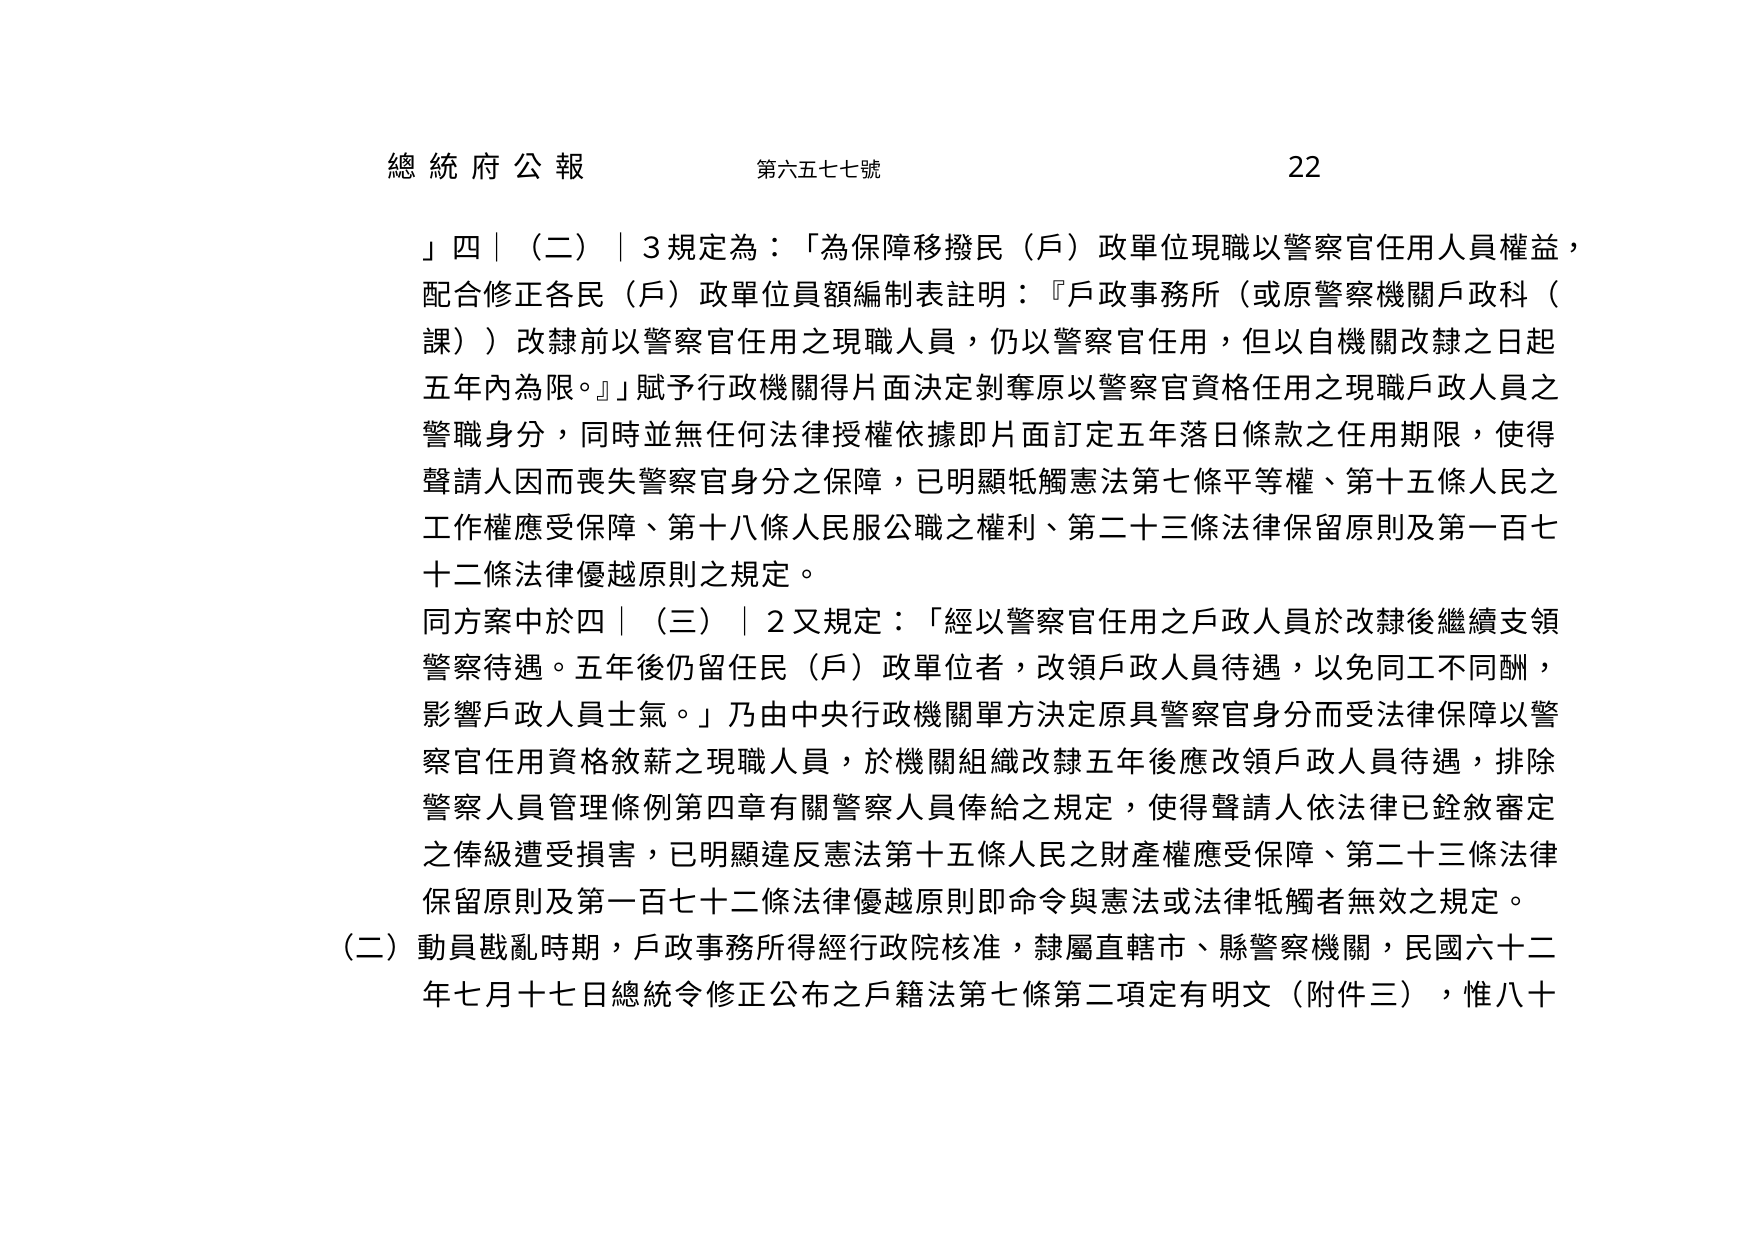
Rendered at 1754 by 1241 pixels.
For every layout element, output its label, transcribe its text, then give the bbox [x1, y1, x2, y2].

text 該方案中四｜（二）｜２規定為：「具警察官任用資格之戶政人員，仍隨業務移轉，不願留任戶政單位者，應准由警察機關統籌安排於改隸後五年內調派警察單位服務。」四｜（二）｜３規定為：「為保障移撥民（戶）政單位現職以警察官任用人員權益，配合修正各民（戶）政單位員額編制表註明：『戶政事務所（或原警察機關戶政科（課））改隸前以警察官任用之現職人員，仍以警察官任用，但以自機關改隸之日起五年內為限。』」賦予行政機關得片面決定剝奪原以警察官資格任用之現職戶政人員之警職身分，同時並無任何法律授權依據即片面訂定五年落日條款之任用期限，使得聲請人因而喪失警察官身分之保障，已明顯牴觸憲法第七條平等權、第十五條人民之工作權應受保障、第十八條人民服公職之權利、第二十三條法律保留原則及第一百七十二條法律優越原則之規定。 [422, 222, 1559, 595]
text 同方案中於四｜（三）｜２又規定：「經以警察官任用之戶政人員於改隸後繼續支領警察待遇。五年後仍留任民（戶）政單位者，改領戶政人員待遇，以免同工不同酬，影響戶政人員士氣。」乃由中央行政機關單方決定原具警察官身分而受法律保障以警察官任用資格敘薪之現職人員，於機關組織改隸五年後應改領戶政人員待遇，排除警察人員管理條例第四章有關警察人員俸給之規定，使得聲請人依法律已銓敘審定之俸級遭受損害，已明顯違反憲法第十五條人民之財產權應受保障、第二十三條法律保留原則及第一百七十二條法律優越原則即命令與憲法或法律牴觸者無效之規定。 [422, 595, 1559, 922]
text （二）動員戡亂時期，戶政事務所得經行政院核准，隸屬直轄市、縣警察機關，民國六十二年七月十七日總統令修正公布之戶籍法第七條第二項定有明文（附件三），惟八十 [325, 922, 1559, 1015]
